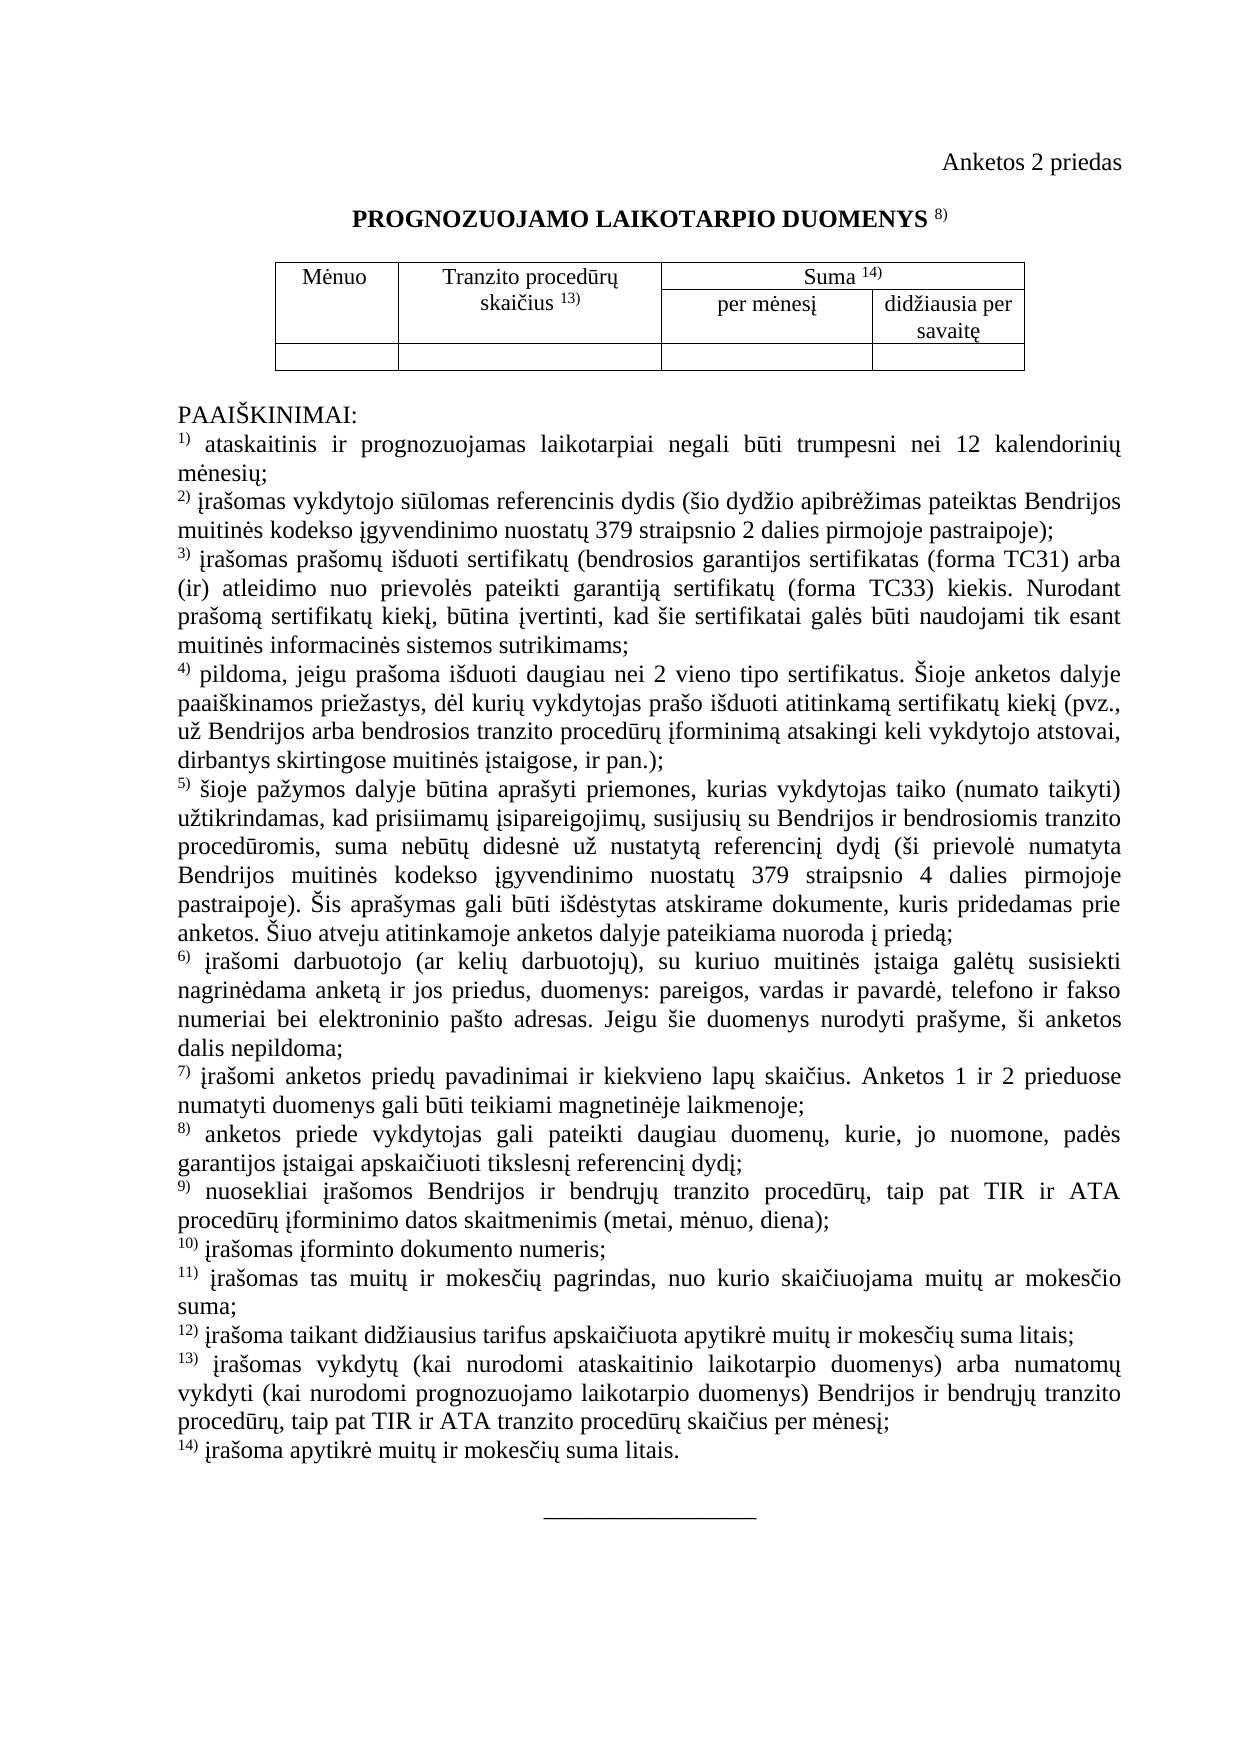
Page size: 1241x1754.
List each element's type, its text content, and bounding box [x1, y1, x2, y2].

text 2) įrašomas vykdytojo siūlomas referencinis dydis (šio dydžio apibrėžimas pateiktas Bendrijos muitinės kodekso įgyvendinimo nuostatų 379 straipsnio 2 dalies pirmojoje pastraipoje); [177, 486, 1122, 544]
table_header Suma 14) [662, 263, 1024, 289]
text 4) pildoma, jeigu prašoma išduoti daugiau nei 2 vieno tipo sertifikatus. Šioje anketos dalyje paaiškinamos priežastys, dėl kurių vykdytojas prašo išduoti atitinkamą sertifikatų kiekį (pvz., už Bendrijos arba bendrosios tranzito procedūrų įforminimą atsakingi keli vykdytojo atstovai, dirbantys skirtingose muitinės įstaigose, ir pan.); [177, 659, 1122, 774]
table_cell didžiausia per savaitę [873, 290, 1024, 343]
table_cell [276, 344, 398, 370]
text 1) ataskaitinis ir prognozuojamas laikotarpiai negali būti trumpesni nei 12 kalendorinių mėnesių; [177, 429, 1122, 486]
text 8) anketos priede vykdytojas gali pateikti daugiau duomenų, kurie, jo nuomone, padės garantijos įstaigai apskaičiuoti tikslesnį referencinį dydį; [177, 1119, 1122, 1176]
text PROGNOZUOJAMO LAIKOTARPIO DUOMENYS 8) [177, 204, 1122, 233]
text 9) nuosekliai įrašomos Bendrijos ir bendrųjų tranzito procedūrų, taip pat TIR ir ATA procedūrų įforminimo datos skaitmenimis (metai, mėnuo, diena); [177, 1176, 1122, 1234]
table_cell [873, 344, 1024, 370]
text 7) įrašomi anketos priedų pavadinimai ir kiekvieno lapų skaičius. Anketos 1 ir 2 prieduose numatyti duomenys gali būti teikiami magnetinėje laikmenoje; [177, 1061, 1122, 1119]
text 5) šioje pažymos dalyje būtina aprašyti priemones, kurias vykdytojas taiko (numato taikyti) užtikrindamas, kad prisiimamų įsipareigojimų, susijusių su Bendrijos ir bendrosiomis tranzito procedūromis, suma nebūtų didesnė už nustatytą referencinį dydį (ši prievolė numatyta Bendrijos muitinės kodekso įgyvendinimo nuostatų 379 straipsnio 4 dalies pirmojoje pastraipoje). Šis aprašymas gali būti išdėstytas atskirame dokumente, kuris pridedamas prie anketos. Šiuo atveju atitinkamoje anketos dalyje pateikiama nuoroda į priedą; [177, 774, 1122, 946]
table_cell [662, 344, 872, 370]
text PAAIŠKINIMAI: [177, 400, 1122, 429]
text 12) įrašoma taikant didžiausius tarifus apskaičiuota apytikrė muitų ir mokesčių suma litais; [177, 1320, 1122, 1349]
text 11) įrašomas tas muitų ir mokesčių pagrindas, nuo kurio skaičiuojama muitų ar mokesčio suma; [177, 1263, 1122, 1320]
table_header Tranzito procedūrų skaičius 13) [399, 263, 661, 343]
text 6) įrašomi darbuotojo (ar kelių darbuotojų), su kuriuo muitinės įstaiga galėtų susisiekti nagrinėdama anketą ir jos priedus, duomenys: pareigos, vardas ir pavardė, telefono ir fakso numeriai bei elektroninio pašto adresas. Jeigu šie duomenys nurodyti prašyme, ši anketos dalis nepildoma; [177, 946, 1122, 1061]
text 10) įrašomas įforminto dokumento numeris; [177, 1234, 1122, 1263]
table_cell [399, 344, 661, 370]
table_cell per mėnesį [662, 290, 872, 343]
text Anketos 2 priedas [177, 147, 1122, 176]
text 14) įrašoma apytikrė muitų ir mokesčių suma litais. [177, 1435, 1122, 1464]
text 3) įrašomas prašomų išduoti sertifikatų (bendrosios garantijos sertifikatas (forma TC31) arba (ir) atleidimo nuo prievolės pateikti garantiją sertifikatų (forma TC33) kiekis. Nurodant prašomą sertifikatų kiekį, būtina įvertinti, kad šie sertifikatai galės būti naudojami tik esant muitinės informacinės sistemos sutrikimams; [177, 544, 1122, 659]
text _________________ [177, 1493, 1122, 1521]
table_header Mėnuo [276, 263, 398, 343]
text 13) įrašomas vykdytų (kai nurodomi ataskaitinio laikotarpio duomenys) arba numatomų vykdyti (kai nurodomi prognozuojamo laikotarpio duomenys) Bendrijos ir bendrųjų tranzito procedūrų, taip pat TIR ir ATA tranzito procedūrų skaičius per mėnesį; [177, 1349, 1122, 1435]
